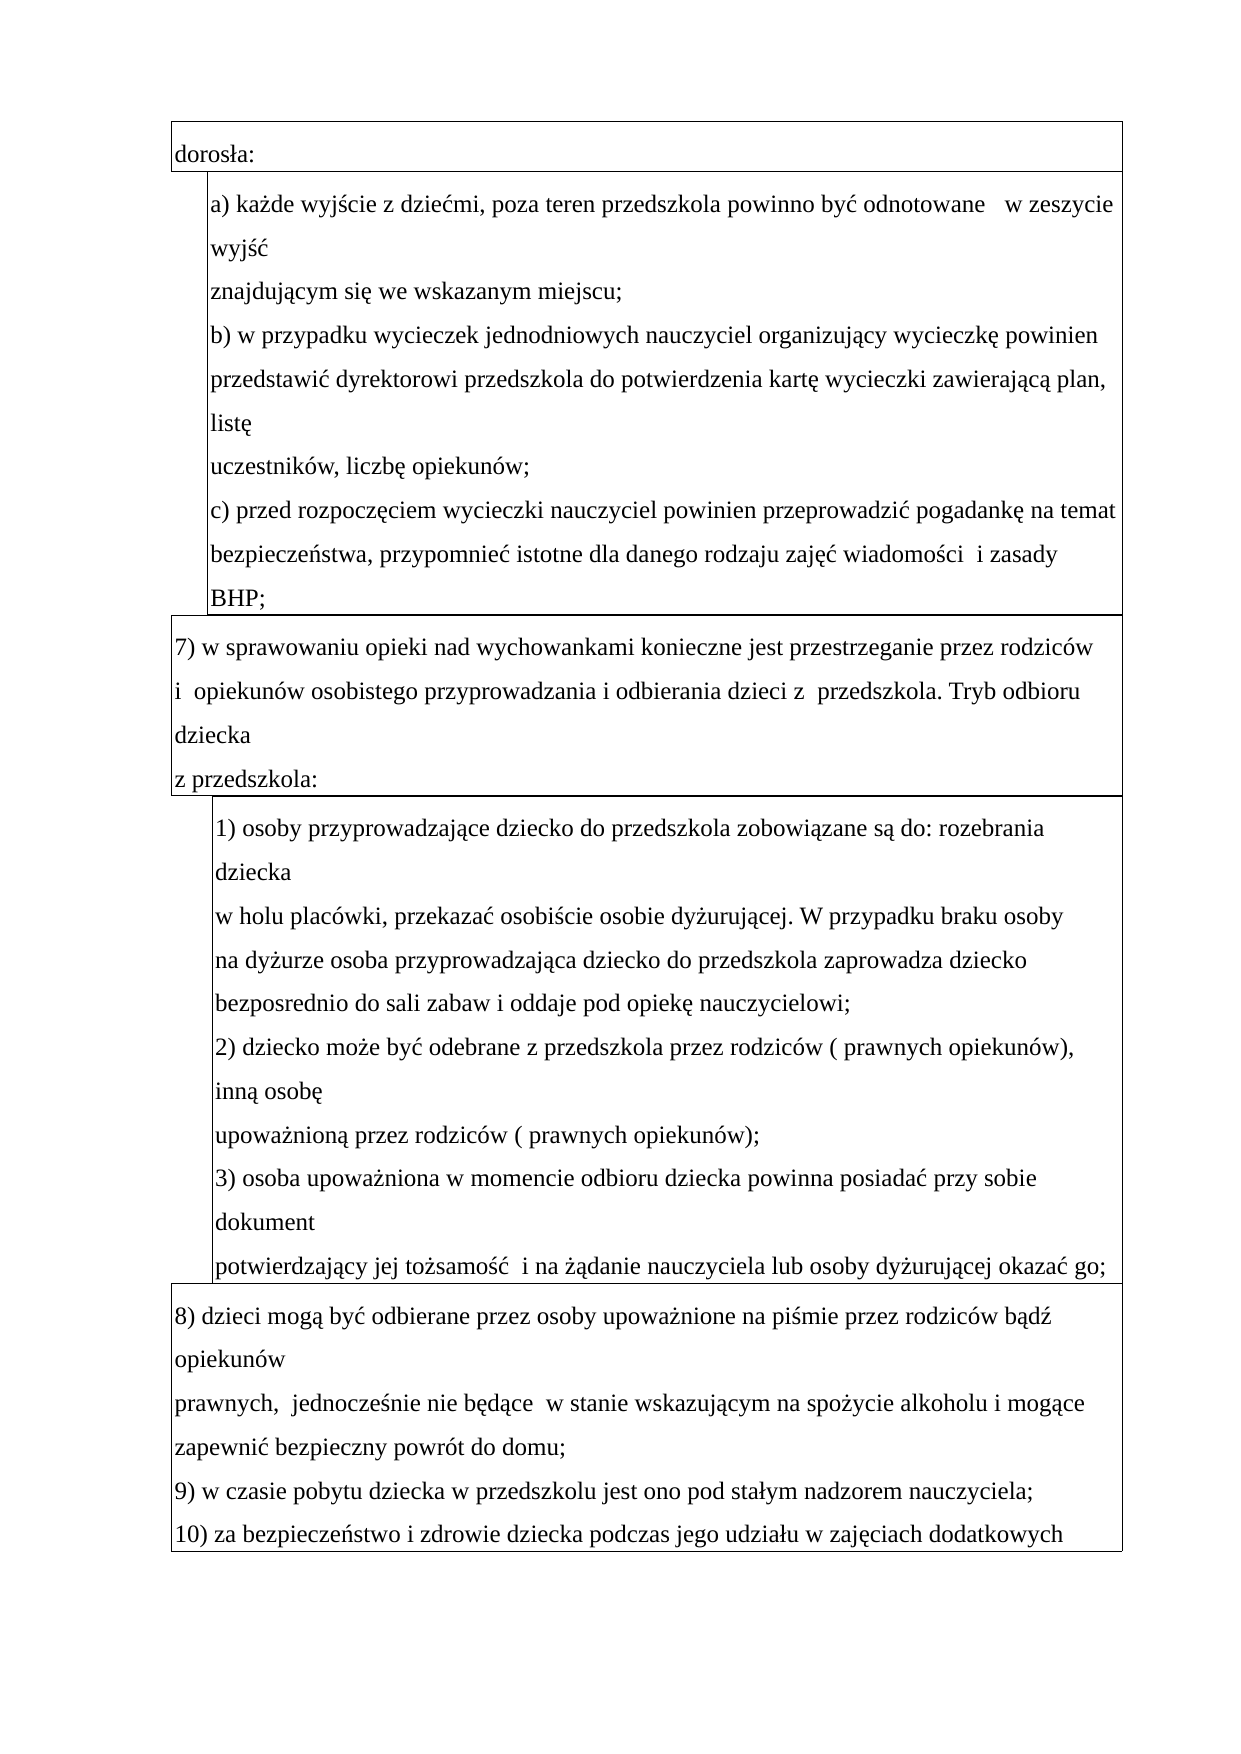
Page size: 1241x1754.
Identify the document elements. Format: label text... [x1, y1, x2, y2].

text b) w przypadku wycieczek jednodniowych nauczyciel organizujący wycieczkę powinien [208, 302, 1122, 346]
text 9) w czasie pobytu dziecka w przedszkolu jest ono pod stałym nadzorem nauczyciela; [172, 1458, 1122, 1502]
text przedstawić dyrektorowi przedszkola do potwierdzenia kartę wycieczki zawierającą plan, listę [208, 346, 1122, 433]
text a) każde wyjście z dziećmi, poza teren przedszkola powinno być odnotowane w zeszycie wyjść [208, 172, 1122, 258]
text i opiekunów osobistego przyprowadzania i odbierania dzieci z przedszkola. Tryb odbioru dziecka [172, 658, 1122, 746]
text 1) osoby przyprowadzające dziecko do przedszkola zobowiązane są do: rozebrania dziecka [213, 797, 1122, 883]
text z przedszkola: [172, 746, 1122, 795]
text 2) dziecko może być odebrane z przedszkola przez rodziców ( prawnych opiekunów), inną osobę [213, 1014, 1122, 1102]
text 3) osoba upoważniona w momencie odbioru dziecka powinna posiadać przy sobie dokument [213, 1146, 1122, 1233]
text 7) w sprawowaniu opieki nad wychowankami konieczne jest przestrzeganie przez rodziców [172, 616, 1122, 658]
text zapewnić bezpieczny powrót do domu; [172, 1414, 1122, 1458]
text bezposrednio do sali zabaw i oddaje pod opiekę nauczycielowi; [213, 971, 1122, 1014]
text w holu placówki, przekazać osobiście osobie dyżurującej. W przypadku braku osoby [213, 883, 1122, 927]
text 8) dzieci mogą być odbierane przez osoby upoważnione na piśmie przez rodziców bądź opiekunów [172, 1284, 1122, 1370]
text dorosła: [172, 122, 1122, 171]
text znajdującym się we wskazanym miejscu; [208, 258, 1122, 302]
text prawnych, jednocześnie nie będące w stanie wskazującym na spożycie alkoholu i mogące [172, 1370, 1122, 1414]
text na dyżurze osoba przyprowadzająca dziecko do przedszkola zaprowadza dziecko [213, 927, 1122, 971]
text 10) za bezpieczeństwo i zdrowie dziecka podczas jego udziału w zajęciach dodatkowych [172, 1502, 1122, 1551]
text uczestników, liczbę opiekunów; [208, 433, 1122, 477]
text c) przed rozpoczęciem wycieczki nauczyciel powinien przeprowadzić pogadankę na temat [208, 477, 1122, 521]
text potwierdzający jej tożsamość i na żądanie nauczyciela lub osoby dyżurującej okazać go; [213, 1233, 1122, 1283]
text upoważnioną przez rodziców ( prawnych opiekunów); [213, 1102, 1122, 1146]
text bezpieczeństwa, przypomnieć istotne dla danego rodzaju zajęć wiadomości i zasady BHP; [208, 521, 1122, 614]
